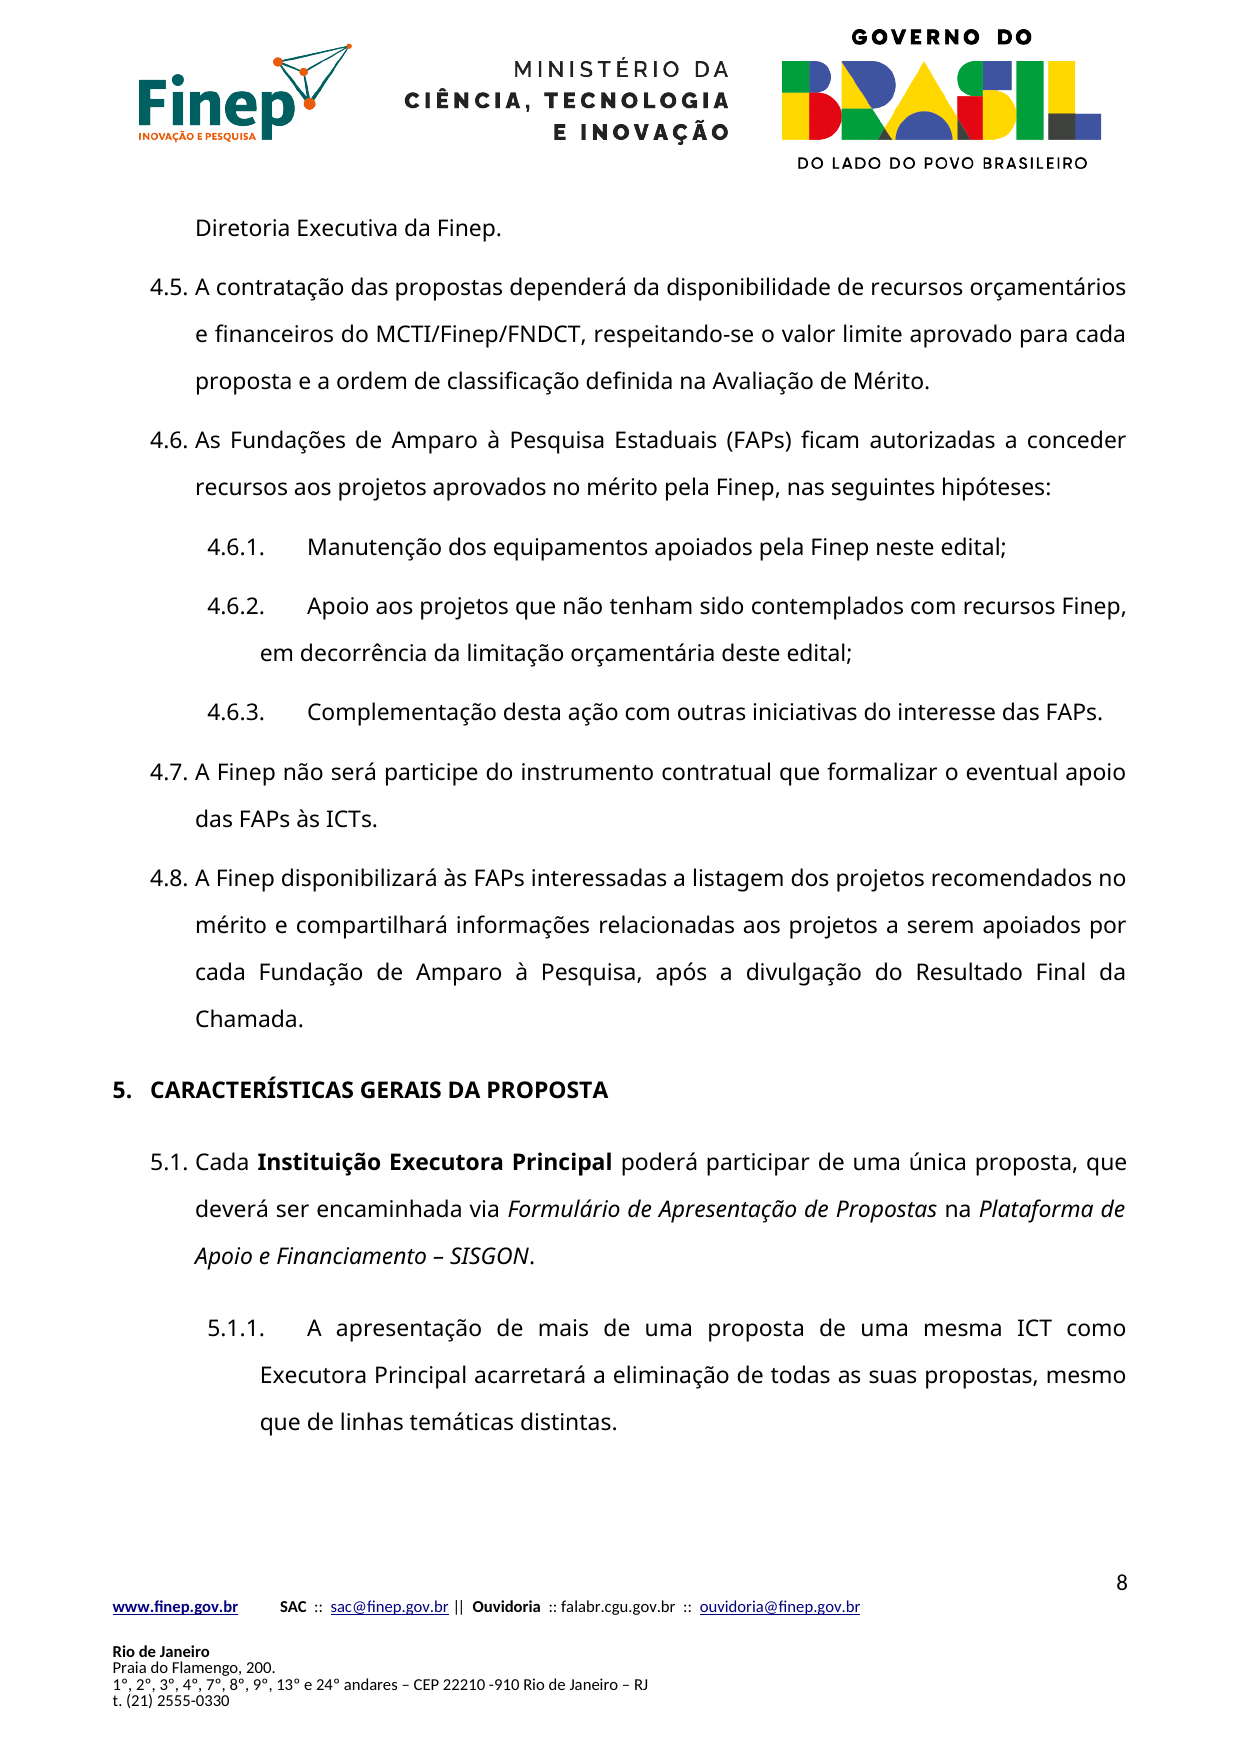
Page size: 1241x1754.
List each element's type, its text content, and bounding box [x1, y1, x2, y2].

list A Finep disponibilizará às FAPs interessadas a listagem dos projetos recomendados no mérito e compartilhará informações relacionadas aos projetos a serem apoiados por cada Fundação de Amparo à Pesquisa, após a divulgação do Resultado Final da Chamada. [150, 862, 1128, 1034]
list A Finep não será participe do instrumento contratual que formalizar o eventual apoio das FAPs às ICTs. [150, 756, 1128, 834]
list A contratação das propostas dependerá da disponibilidade de recursos orçamentários e financeiros do MCTI/Finep/FNDCT, respeitando-se o valor limite aprovado para cada proposta e a ordem de classificação definida na Avaliação de Mérito. [150, 271, 1128, 396]
list Cada Instituição Executora Principal poderá participar de uma única proposta, que deverá ser encaminhada via Formulário de Apresentação de Propostas na Plataforma de Apoio e Financiamento – SISGON. [150, 1146, 1128, 1271]
list Diretoria Executiva da Finep. [150, 212, 1128, 243]
list CARACTERÍSTICAS GERAIS DA PROPOSTA [112, 1074, 1128, 1106]
list A apresentação de mais de uma proposta de uma mesma ICT como Executora Principal acarretará a eliminação de todas as suas propostas, mesmo que de linhas temáticas distintas. [207, 1312, 1128, 1437]
list Manutenção dos equipamentos apoiados pela Finep neste edital; [207, 531, 1128, 562]
list As Fundações de Amparo à Pesquisa Estaduais (FAPs) ficam autorizadas a conceder recursos aos projetos aprovados no mérito pela Finep, nas seguintes hipóteses: [150, 424, 1128, 502]
list Complementação desta ação com outras iniciativas do interesse das FAPs. [207, 696, 1128, 727]
list Apoio aos projetos que não tenham sido contemplados com recursos Finep, em decorrência da limitação orçamentária deste edital; [207, 590, 1128, 668]
